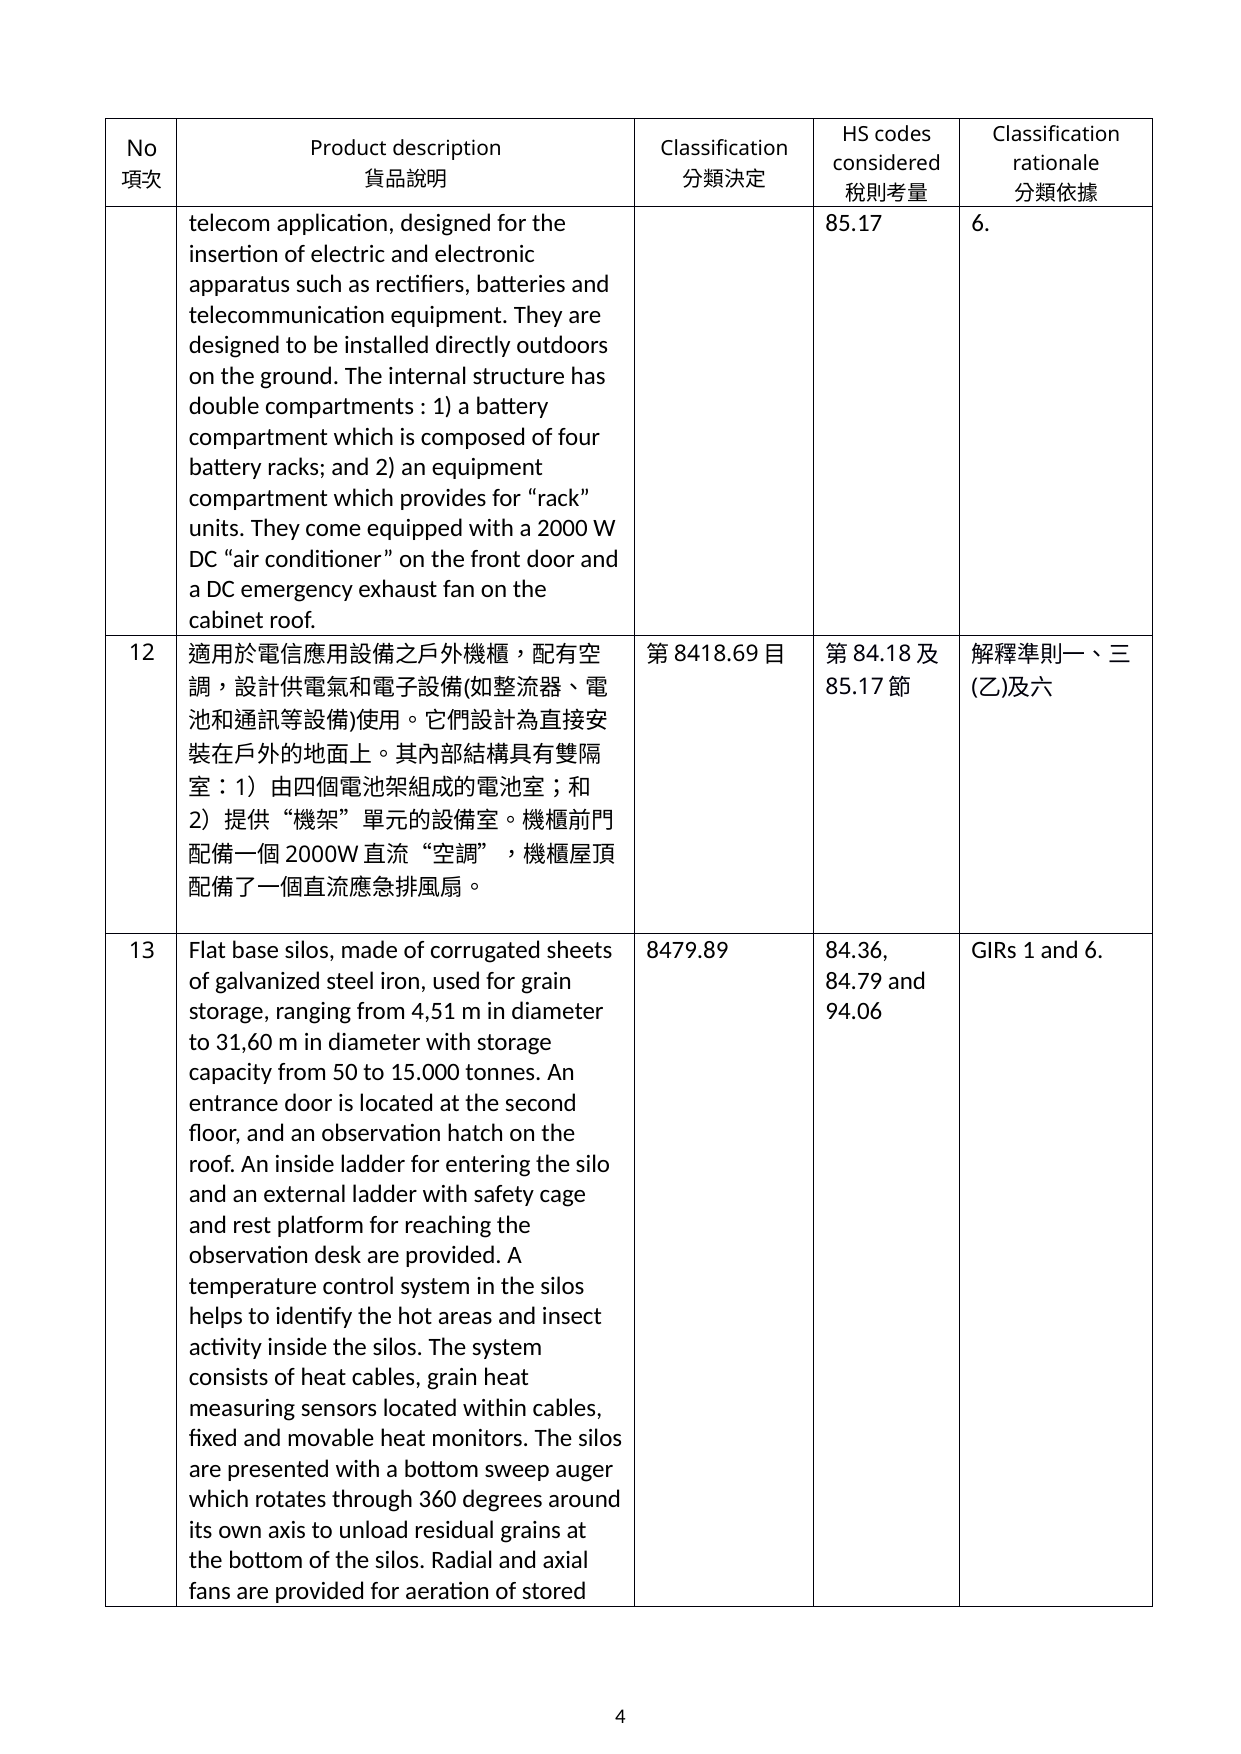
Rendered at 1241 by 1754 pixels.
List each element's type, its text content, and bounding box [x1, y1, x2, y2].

table_header No 項次 [106, 119, 176, 206]
table_cell GIRs 1 and 6. [960, 934, 1152, 1606]
table_cell 第84.18及85.17節 [814, 636, 959, 933]
table_header Classification 分類決定 [635, 119, 813, 206]
table_cell 8479.89 [635, 934, 813, 1606]
table_cell 第8418.69目 [635, 636, 813, 933]
table_header Product description 貨品說明 [177, 119, 634, 206]
table_cell [635, 207, 813, 634]
table_cell 12 [106, 636, 176, 933]
table_cell 85.17 [814, 207, 959, 634]
table_cell 適用於電信應用設備之戶外機櫃，配有空調，設計供電氣和電子設備(如整流器、電池和通訊等設備)使用。它們設計為直接安裝在戶外的地面上。其內部結構具有雙隔室：1）由四個電池架組成的電池室；和2）提供“機架”單元的設備室。機櫃前門配備一個2000W直流“空調”，機櫃屋頂配備了一個直流應急排風扇。 [177, 636, 634, 933]
table_header Classification rationale 分類依據 [960, 119, 1152, 206]
table_cell 6. [960, 207, 1152, 634]
table_cell 84.36, 84.79 and 94.06 [814, 934, 959, 1606]
table_cell telecom application, designed for the insertion of electric and electronic apparatus such as rectifiers, batteries and telecommunication equipment. They are designed to be installed directly outdoors on the ground. The internal structure has double compartments : 1) a battery compartment which is composed of four battery racks; and 2) an equipment compartment which provides for “rack” units. They come equipped with a 2000 W DC “air conditioner” on the front door and a DC emergency exhaust fan on the cabinet roof. [177, 207, 634, 634]
table_cell Flat base silos, made of corrugated sheets of galvanized steel iron, used for grain storage, ranging from 4,51 m in diameter to 31,60 m in diameter with storage capacity from 50 to 15.000 tonnes. An entrance door is located at the second floor, and an observation hatch on the roof. An inside ladder for entering the silo and an external ladder with safety cage and rest platform for reaching the observation desk are provided. A temperature control system in the silos helps to identify the hot areas and insect activity inside the silos. The system consists of heat cables, grain heat measuring sensors located within cables, fixed and movable heat monitors. The silos are presented with a bottom sweep auger which rotates through 360 degrees around its own axis to unload residual grains at the bottom of the silos. Radial and axial fans are provided for aeration of stored [177, 934, 634, 1606]
table_header HS codes considered 稅則考量 [814, 119, 959, 206]
table_cell 13 [106, 934, 176, 1606]
table_cell [106, 207, 176, 634]
table_cell 解釋準則一、三(乙)及六 [960, 636, 1152, 933]
